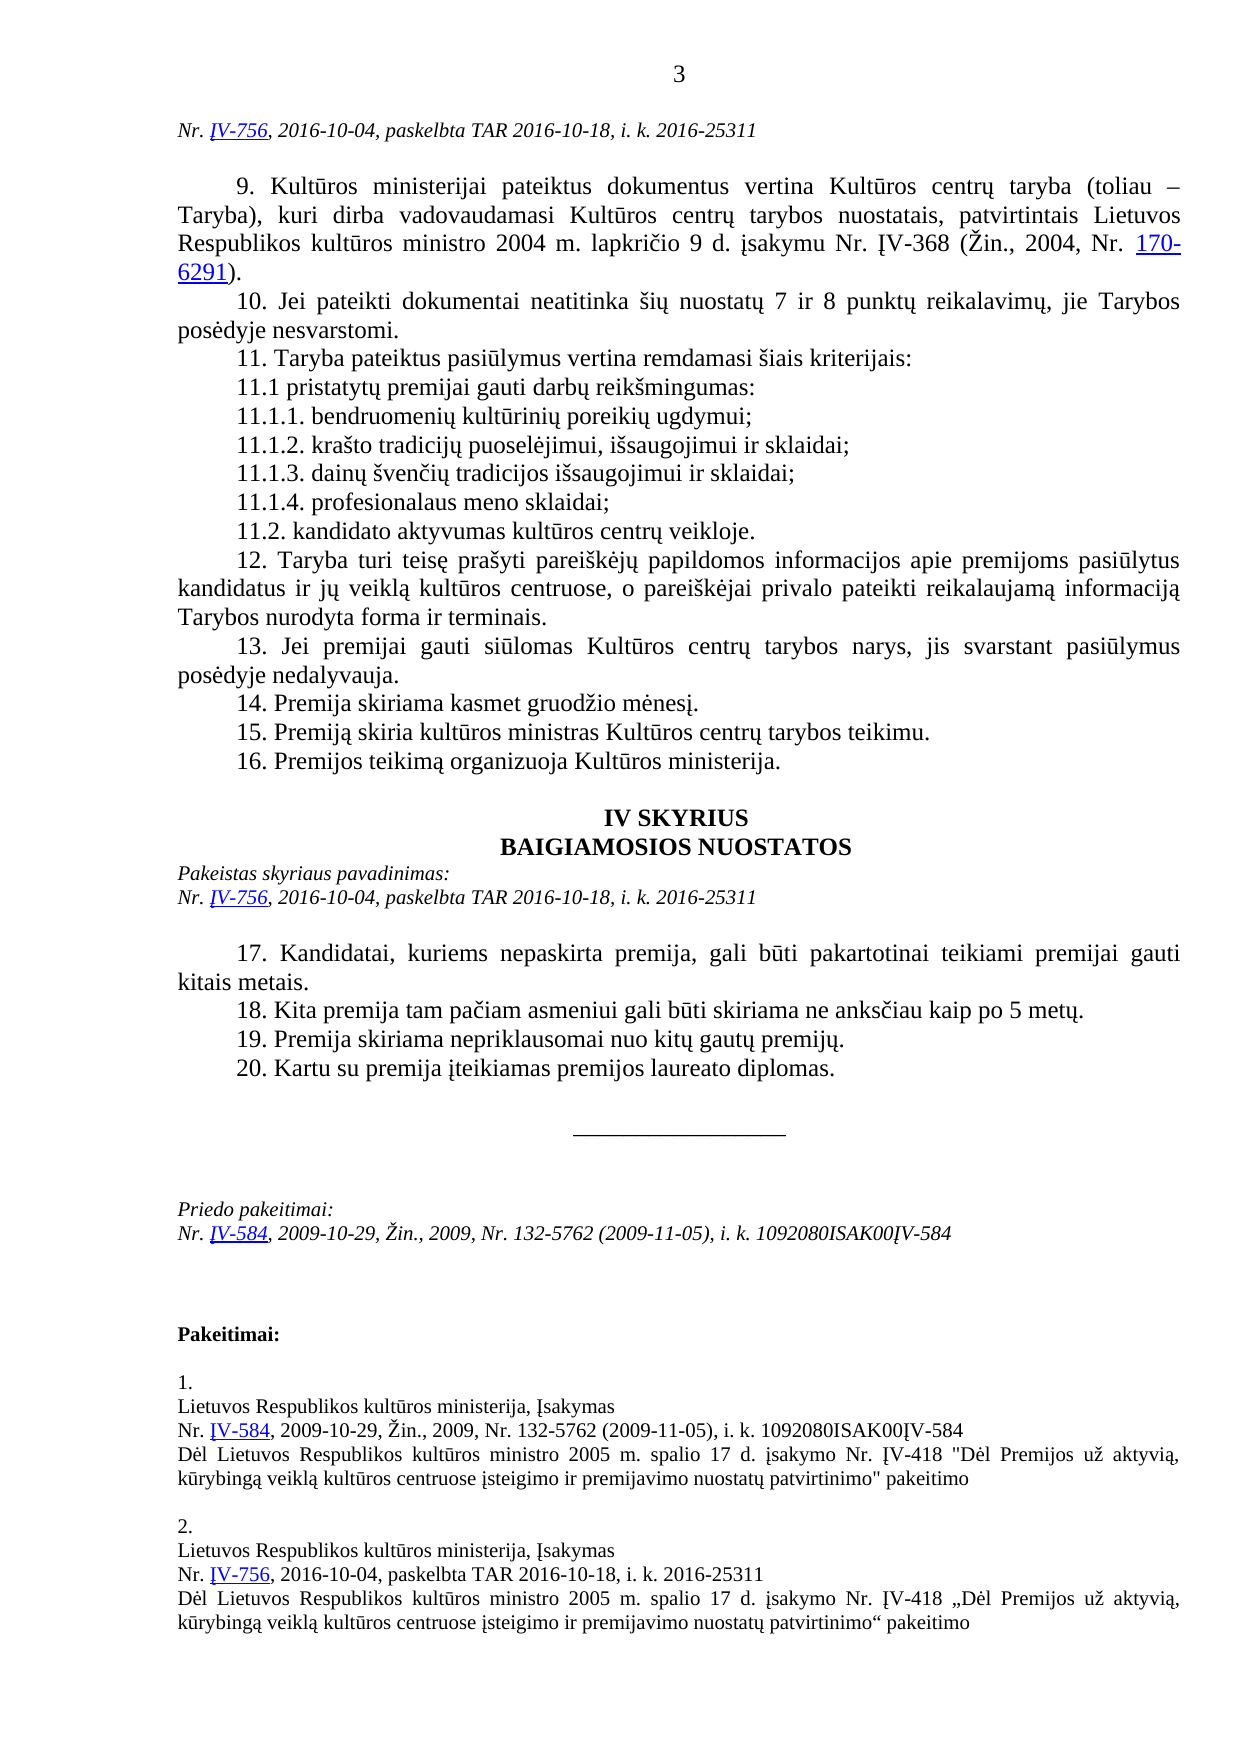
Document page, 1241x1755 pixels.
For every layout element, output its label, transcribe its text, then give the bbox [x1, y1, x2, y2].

text 11.1.3. dainų švenčių tradicijos išsaugojimui ir sklaidai; [177, 458, 1181, 487]
text Lietuvos Respublikos kultūros ministerija, Įsakymas [177, 1394, 1181, 1418]
text 1. [177, 1370, 1181, 1394]
text _________________ [177, 1110, 1181, 1139]
text 18. Kita premija tam pačiam asmeniui gali būti skiriama ne anksčiau kaip po 5 metų. [177, 995, 1181, 1024]
text 20. Kartu su premija įteikiamas premijos laureato diplomas. [177, 1053, 1181, 1082]
text IV SKYRIUS BAIGIAMOSIOS NUOSTATOS [177, 803, 1181, 861]
text 16. Premijos teikimą organizuoja Kultūros ministerija. [177, 746, 1181, 775]
text 2. [177, 1514, 1181, 1538]
text Pakeistas skyriaus pavadinimas: [177, 861, 1181, 885]
text 11.2. kandidato aktyvumas kultūros centrų veikloje. [177, 516, 1181, 545]
text 14. Premija skiriama kasmet gruodžio mėnesį. [177, 688, 1181, 717]
text Nr. ĮV-584, 2009-10-29, Žin., 2009, Nr. 132-5762 (2009-11-05), i. k. 1092080ISAK00ĮV-584 [177, 1221, 1181, 1245]
text 10. Jei pateikti dokumentai neatitinka šių nuostatų 7 ir 8 punktų reikalavimų, jie Tarybos posėdyje nesvarstomi. [177, 286, 1181, 343]
text Lietuvos Respublikos kultūros ministerija, Įsakymas [177, 1538, 1181, 1562]
text 11.1.2. krašto tradicijų puoselėjimui, išsaugojimui ir sklaidai; [177, 430, 1181, 458]
text 13. Jei premijai gauti siūlomas Kultūros centrų tarybos narys, jis svarstant pasiūlymus posėdyje nedalyvauja. [177, 631, 1181, 688]
text Nr. ĮV-756, 2016-10-04, paskelbta TAR 2016-10-18, i. k. 2016-25311 [177, 885, 1181, 909]
text Nr. ĮV-756, 2016-10-04, paskelbta TAR 2016-10-18, i. k. 2016-25311 [177, 1562, 1181, 1586]
text 11.1 pristatytų premijai gauti darbų reikšmingumas: [177, 372, 1181, 401]
text 9. Kultūros ministerijai pateiktus dokumentus vertina Kultūros centrų taryba (toliau – Taryba), kuri dirba vadovaudamasi Kultūros centrų tarybos nuostatais, patvirtintais Lietuvos Respublikos kultūros ministro 2004 m. lapkričio 9 d. įsakymu Nr. ĮV-368 (Žin., 2004, Nr. 170-6291). [177, 171, 1181, 286]
text 11.1.4. profesionalaus meno sklaidai; [177, 487, 1181, 516]
text Nr. ĮV-756, 2016-10-04, paskelbta TAR 2016-10-18, i. k. 2016-25311 [177, 118, 1181, 142]
text 12. Taryba turi teisę prašyti pareiškėjų papildomos informacijos apie premijoms pasiūlytus kandidatus ir jų veiklą kultūros centruose, o pareiškėjai privalo pateikti reikalaujamą informaciją Tarybos nurodyta forma ir terminais. [177, 545, 1181, 631]
text Nr. ĮV-584, 2009-10-29, Žin., 2009, Nr. 132-5762 (2009-11-05), i. k. 1092080ISAK00ĮV-584 [177, 1418, 1181, 1442]
text 11.1.1. bendruomenių kultūrinių poreikių ugdymui; [177, 401, 1181, 430]
text Dėl Lietuvos Respublikos kultūros ministro 2005 m. spalio 17 d. įsakymo Nr. ĮV-418 "Dėl Premijos už aktyvią, kūrybingą veiklą kultūros centruose įsteigimo ir premijavimo nuostatų patvirtinimo" pakeitimo [177, 1442, 1181, 1490]
text 17. Kandidatai, kuriems nepaskirta premija, gali būti pakartotinai teikiami premijai gauti kitais metais. [177, 938, 1181, 995]
text Priedo pakeitimai: [177, 1197, 1181, 1221]
text Pakeitimai: [177, 1322, 1181, 1346]
text Dėl Lietuvos Respublikos kultūros ministro 2005 m. spalio 17 d. įsakymo Nr. ĮV-418 „Dėl Premijos už aktyvią, kūrybingą veiklą kultūros centruose įsteigimo ir premijavimo nuostatų patvirtinimo“ pakeitimo [177, 1586, 1181, 1634]
text 11. Taryba pateiktus pasiūlymus vertina remdamasi šiais kriterijais: [177, 343, 1181, 372]
text 15. Premiją skiria kultūros ministras Kultūros centrų tarybos teikimu. [177, 717, 1181, 746]
text 19. Premija skiriama nepriklausomai nuo kitų gautų premijų. [177, 1024, 1181, 1053]
